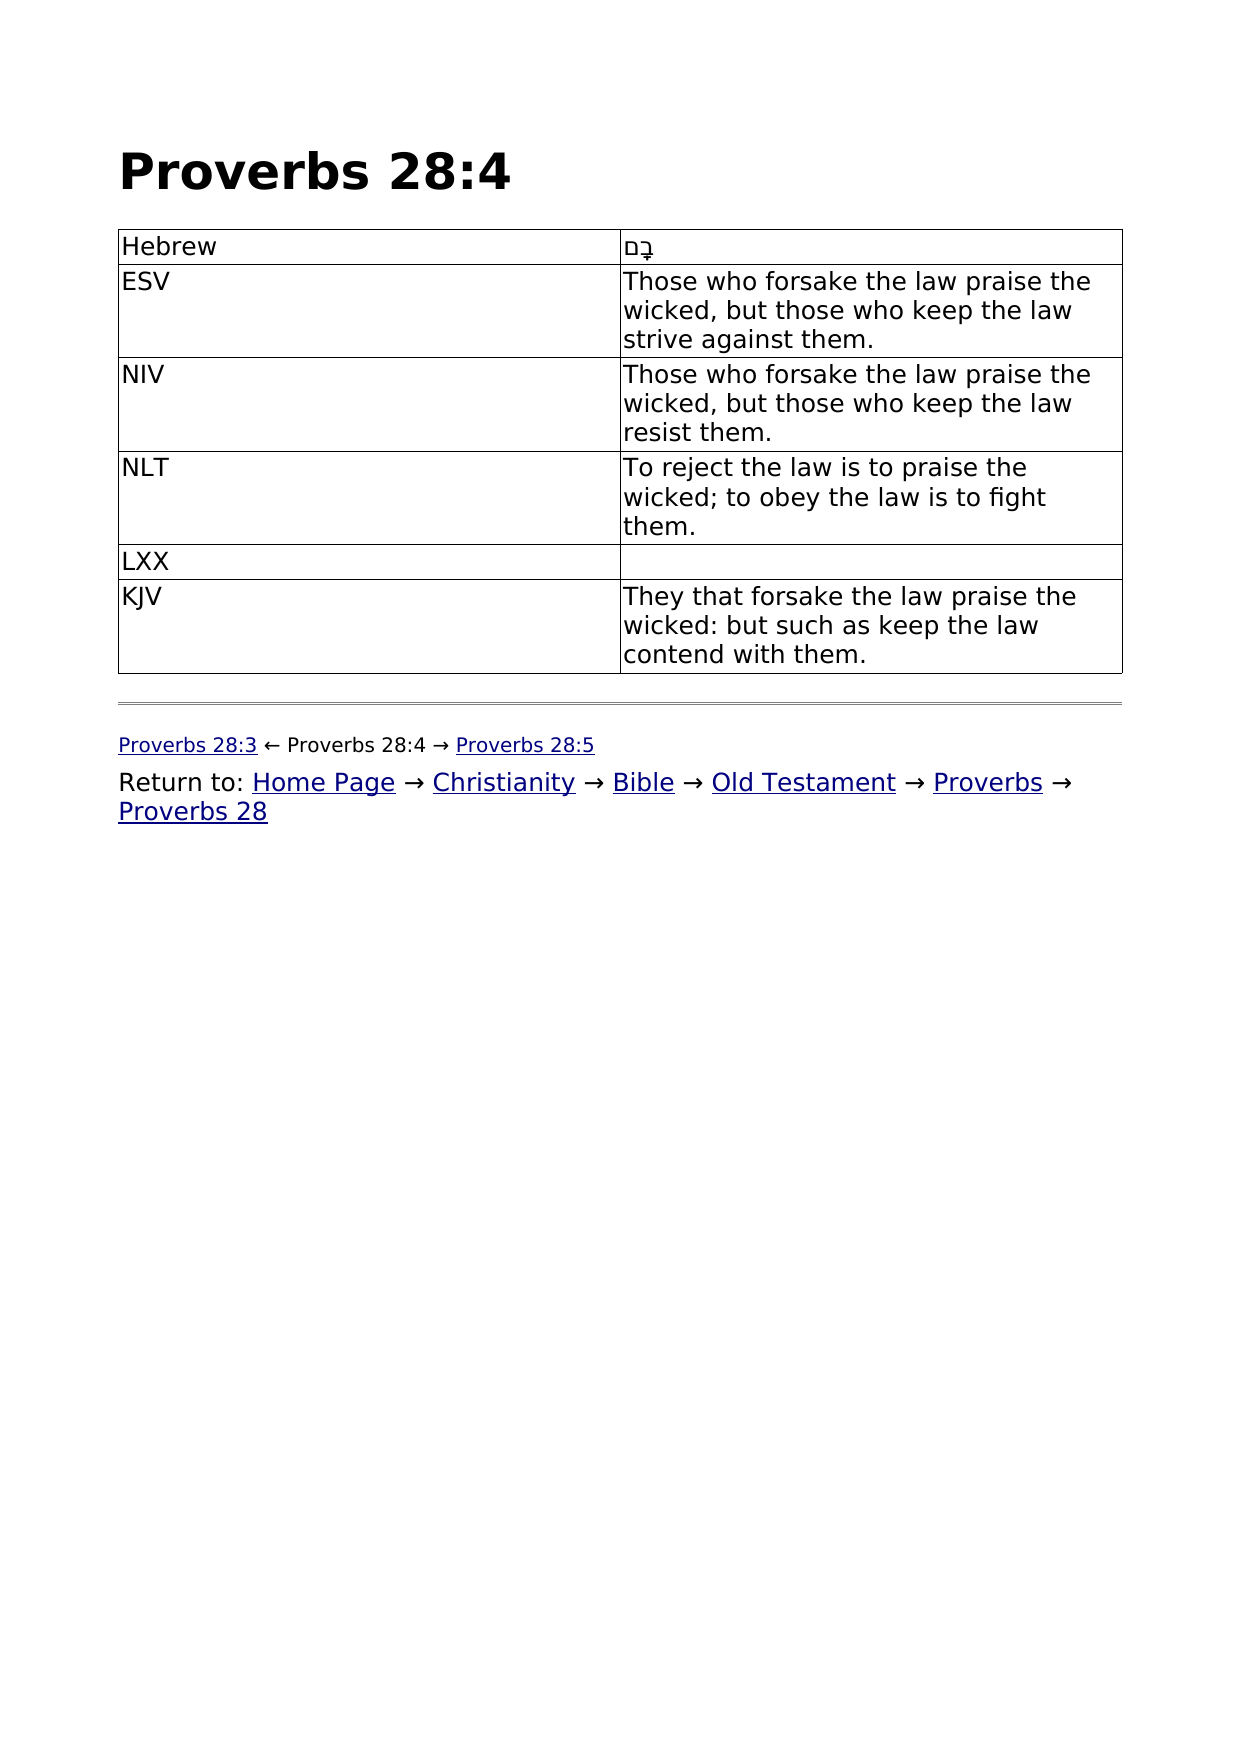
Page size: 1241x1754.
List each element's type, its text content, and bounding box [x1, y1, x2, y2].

table_cell They that forsake the law praise the wicked: but such as keep the law contend with them. [621, 580, 1122, 673]
text Proverbs 28:3 ← Proverbs 28:4 → Proverbs 28:5 [118, 734, 1122, 768]
table_cell NIV [119, 358, 620, 451]
table_cell Those who forsake the law praise the wicked, but those who keep the law strive against them. [621, 265, 1122, 357]
table_header Hebrew [119, 230, 620, 264]
table_cell NLT [119, 452, 620, 544]
subtitle Proverbs 28:4 [118, 143, 1122, 201]
table_cell ESV [119, 265, 620, 357]
table_cell LXX [119, 545, 620, 579]
text Return to: Home Page → Christianity → Bible → Old Testament → Proverbs → Proverbs 28 [118, 768, 1122, 826]
table_cell To reject the law is to praise the wicked; to obey the law is to fight them. [621, 452, 1122, 544]
table_cell KJV [119, 580, 620, 673]
table_cell Those who forsake the law praise the wicked, but those who keep the law resist them. [621, 358, 1122, 451]
table_header בָֽם [621, 230, 1122, 264]
table_cell [621, 545, 1122, 579]
